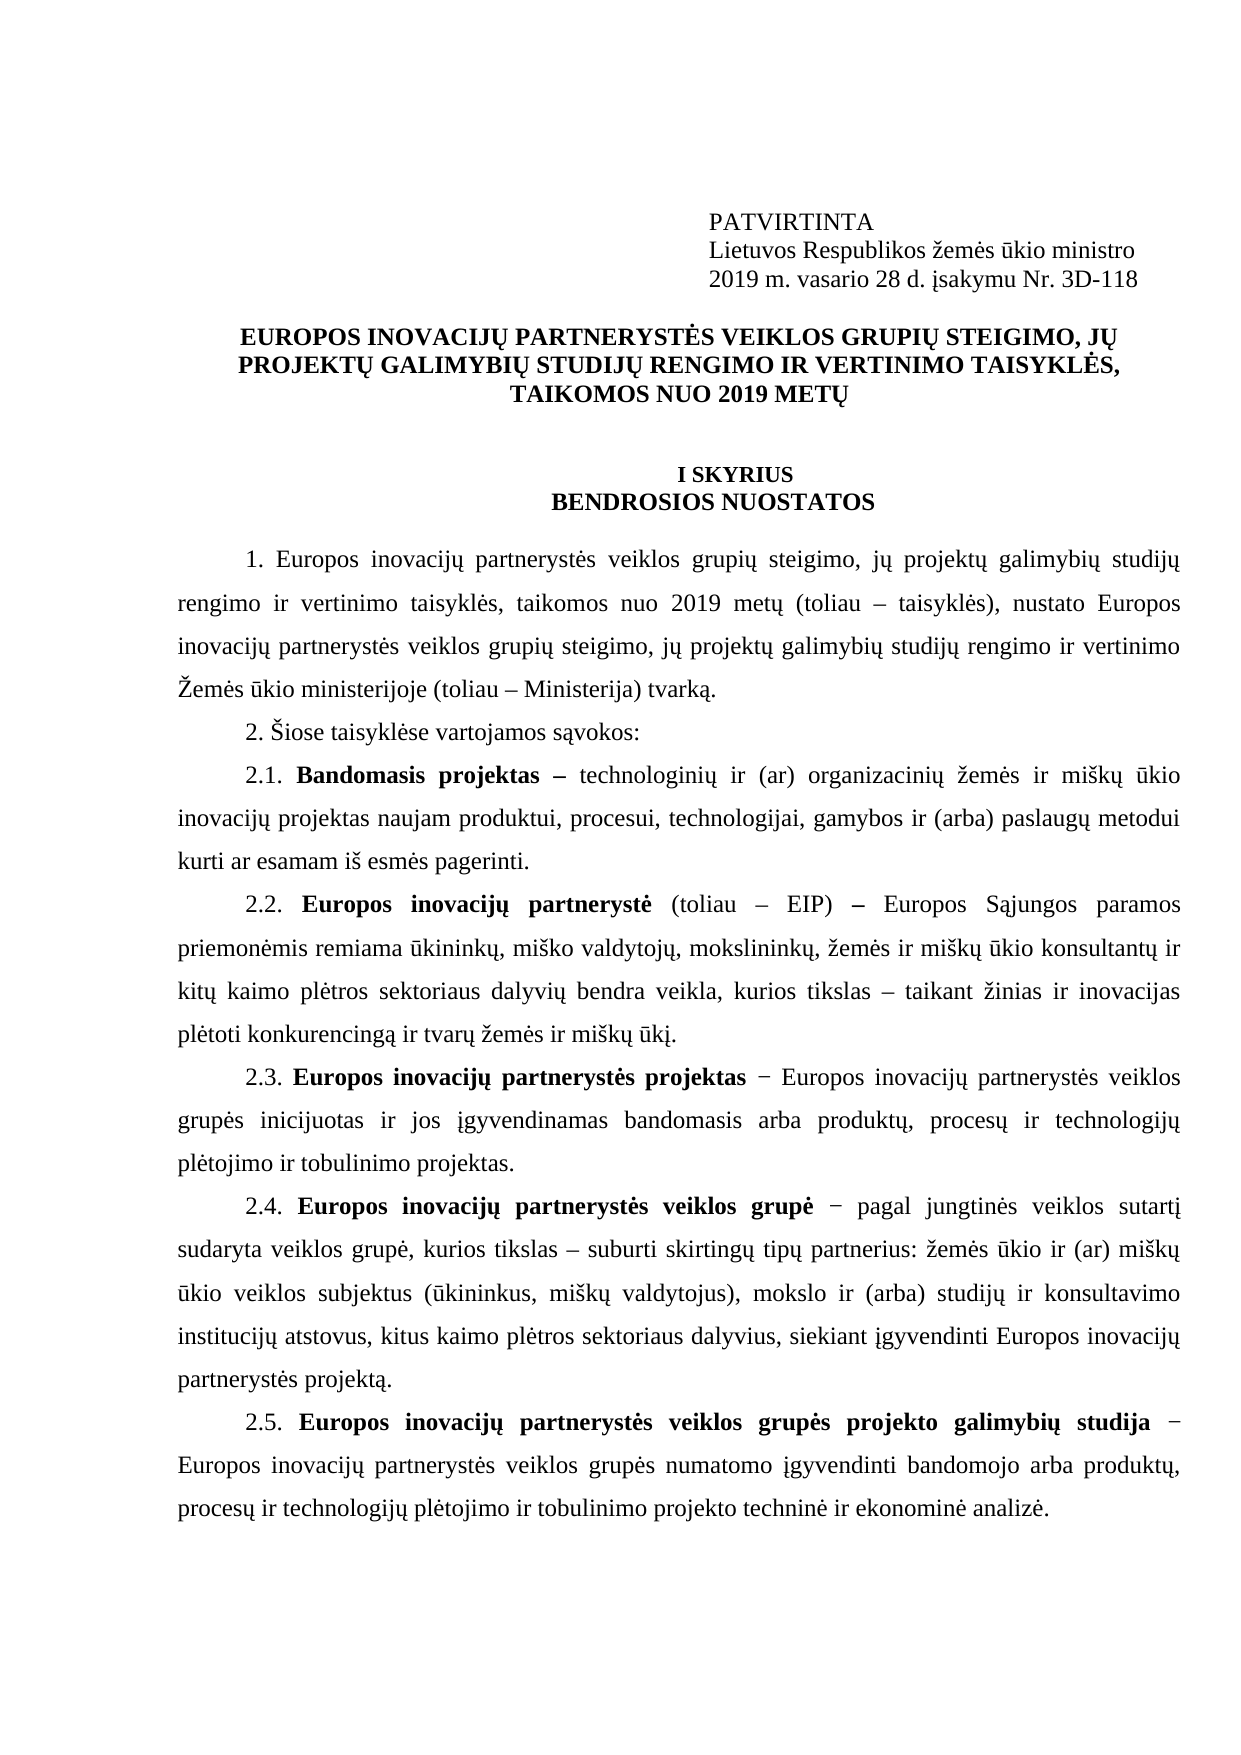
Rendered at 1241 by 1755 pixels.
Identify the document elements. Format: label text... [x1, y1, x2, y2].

text 1. Europos inovacijų partnerystės veiklos grupių steigimo, jų projektų galimybių studijų rengimo ir vertinimo taisyklės, taikomos nuo 2019 metų (toliau – taisyklės), nustato Europos inovacijų partnerystės veiklos grupių steigimo, jų projektų galimybių studijų rengimo ir vertinimo Žemės ūkio ministerijoje (toliau – Ministerija) tvarką. [177, 544, 1181, 703]
text 2.4. Europos inovacijų partnerystės veiklos grupė − pagal jungtinės veiklos sutartį sudaryta veiklos grupė, kurios tikslas – suburti skirtingų tipų partnerius: žemės ūkio ir (ar) miškų ūkio veiklos subjektus (ūkininkus, miškų valdytojus), mokslo ir (arba) studijų ir konsultavimo institucijų atstovus, kitus kaimo plėtros sektoriaus dalyvius, siekiant įgyvendinti Europos inovacijų partnerystės projektą. [177, 1191, 1181, 1393]
text 2.3. Europos inovacijų partnerystės projektas − Europos inovacijų partnerystės veiklos grupės inicijuotas ir jos įgyvendinamas bandomasis arba produktų, procesų ir technologijų plėtojimo ir tobulinimo projektas. [177, 1062, 1181, 1177]
text 2.5. Europos inovacijų partnerystės veiklos grupės projekto galimybių studija − Europos inovacijų partnerystės veiklos grupės numatomo įgyvendinti bandomojo arba produktų, procesų ir technologijų plėtojimo ir tobulinimo projekto techninė ir ekonominė analizė. [177, 1407, 1181, 1522]
text 2. Šiose taisyklėse vartojamos sąvokos: [177, 717, 1181, 746]
text Lietuvos Respublikos žemės ūkio ministro [702, 235, 1167, 264]
text 2019 m. vasario 28 d. įsakymu Nr. 3D-118 [702, 264, 1181, 293]
text 2.2. Europos inovacijų partnerystė (toliau – EIP) – Europos Sąjungos paramos priemonėmis remiama ūkininkų, miško valdytojų, mokslininkų, žemės ir miškų ūkio konsultantų ir kitų kaimo plėtros sektoriaus dalyvių bendra veikla, kurios tikslas – taikant žinias ir inovacijas plėtoti konkurencingą ir tvarų žemės ir miškų ūkį. [177, 889, 1181, 1048]
text EUROPOS INOVACIJŲ PARTNERYSTĖS VEIKLOS GRUPIŲ STEIGIMO, JŲ PROJEKTŲ GALIMYBIŲ STUDIJŲ RENGIMO IR VERTINIMO TAISYKLĖS, TAIKOMOS NUO 2019 METŲ [177, 322, 1181, 408]
text BENDROSIOS NUOSTATOS [177, 487, 1181, 516]
text 2.1. Bandomasis projektas – technologinių ir (ar) organizacinių žemės ir miškų ūkio inovacijų projektas naujam produktui, procesui, technologijai, gamybos ir (arba) paslaugų metodui kurti ar esamam iš esmės pagerinti. [177, 760, 1181, 875]
text I SKYRIUS [222, 461, 1181, 487]
text PATVIRTINTA [702, 207, 1181, 235]
